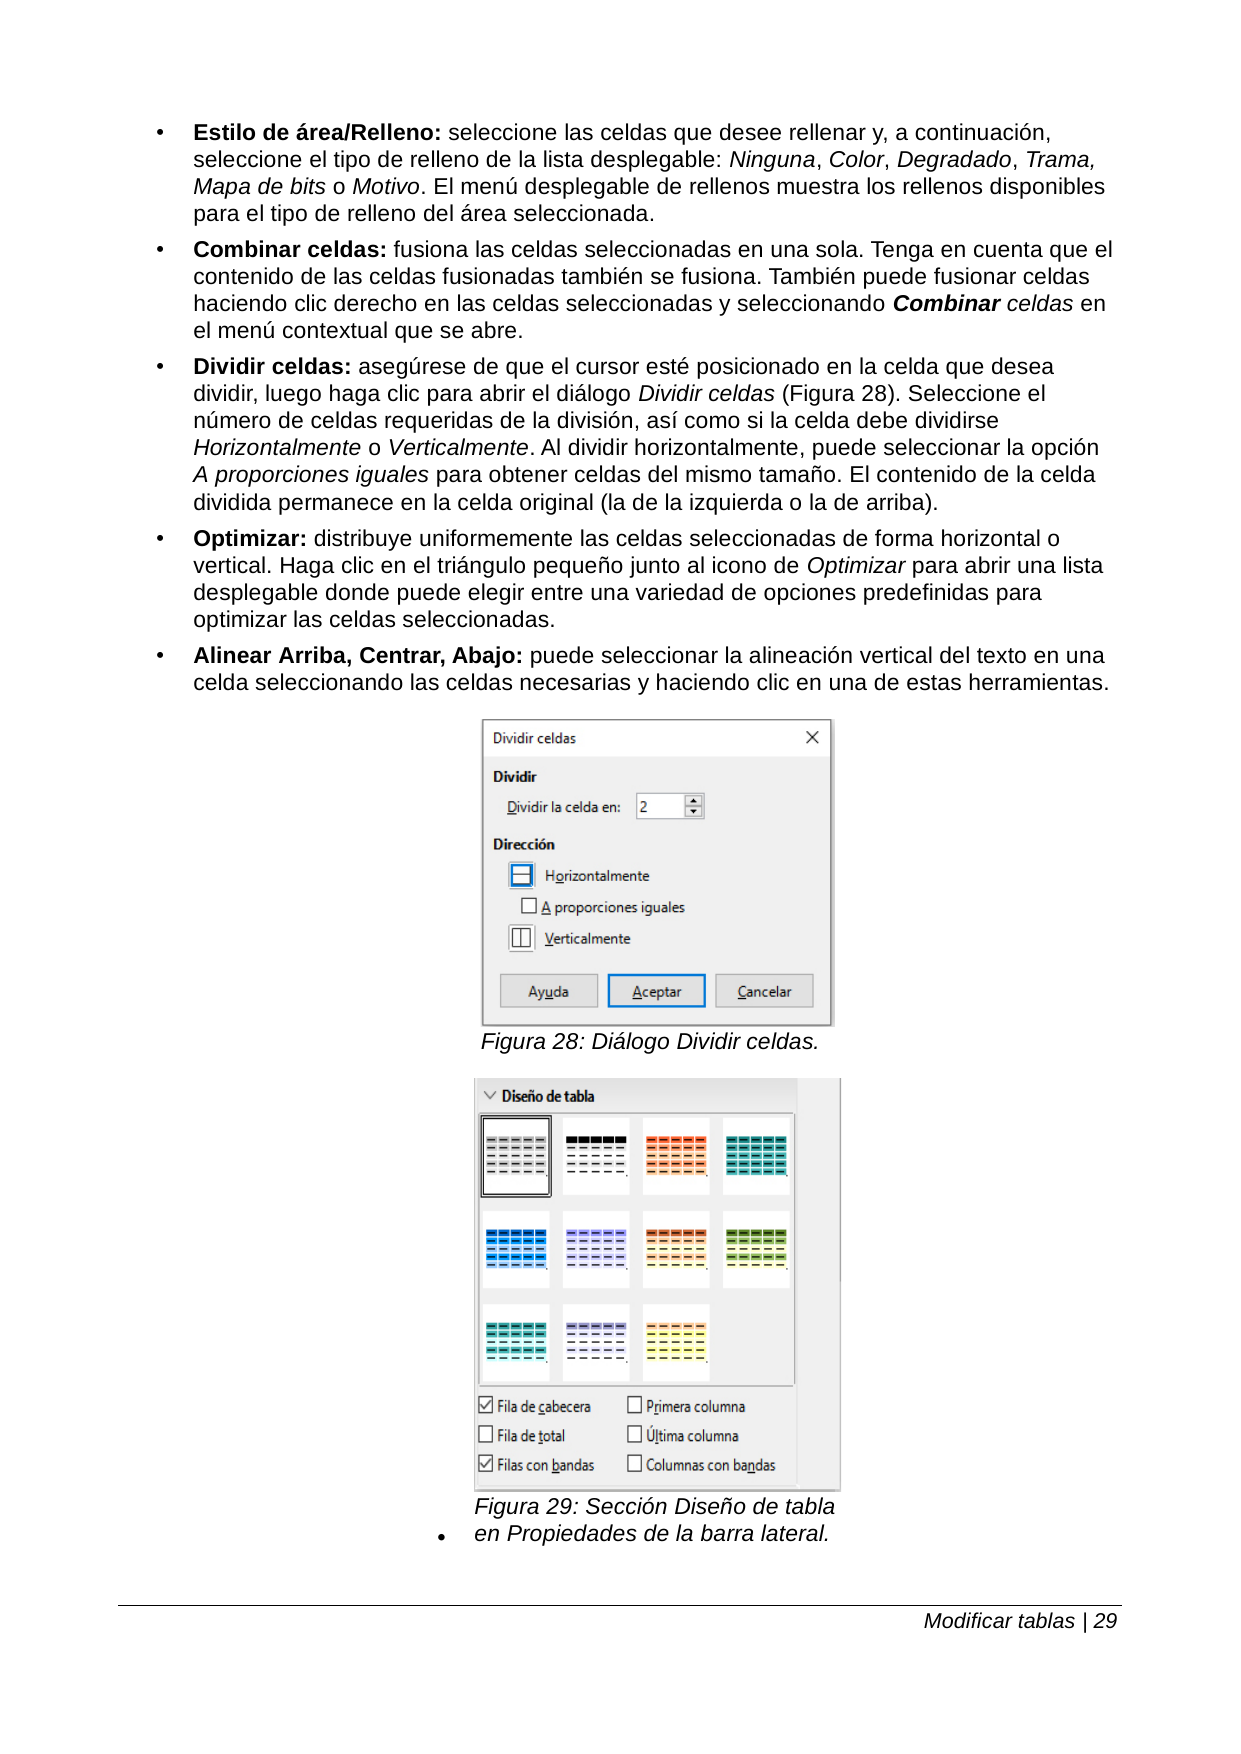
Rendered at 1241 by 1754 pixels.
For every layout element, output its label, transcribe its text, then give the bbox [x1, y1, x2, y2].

list Estilo de área/Relleno: seleccione las celdas que desee rellenar y, a continuación, seleccione el tipo de relleno de la lista desplegable: Ninguna, Color, Degradado, Trama, Mapa de bits o Motivo. El menú desplegable de rellenos muestra los rellenos disponibles para el tipo de relleno del área seleccionada. [156, 118, 1122, 226]
picture [474, 1078, 842, 1492]
list Figura 29: Sección Diseño de tabla en Propiedades de la barra lateral. [474, 1492, 841, 1546]
list Dividir celdas: asegúrese de que el cursor esté posicionado en la celda que desea dividir, luego haga clic para abrir el diálogo Dividir celdas (Figura 28). Seleccione el número de celdas requeridas de la división, así como si la celda debe dividirse Horizontalmente o Verticalmente. Al dividir horizontalmente, puede seleccionar la opción A proporciones iguales para obtener celdas del mismo tamaño. El contenido de la celda dividida permanece en la celda original (la de la izquierda o la de arriba). [156, 352, 1122, 515]
list Optimizar: distribuye uniformemente las celdas seleccionadas de forma horizontal o vertical. Haga clic en el triángulo pequeño junto al icono de Optimizar para abrir una lista desplegable donde puede elegir entre una variedad de opciones predefinidas para optimizar las celdas seleccionadas. [156, 524, 1122, 632]
list Alinear Arriba, Centrar, Abajo: puede seleccionar la alineación vertical del texto en una celda seleccionando las celdas necesarias y haciendo clic en una de estas herramientas. [156, 641, 1122, 695]
list Combinar celdas: fusiona las celdas seleccionadas en una sola. Tenga en cuenta que el contenido de las celdas fusionadas también se fusiona. También puede fusionar celdas haciendo clic derecho en las celdas seleccionadas y seleccionando Combinar celdas en el menú contextual que se abre. [156, 235, 1122, 344]
list Figura 28: Diálogo Dividir celdas. [481, 1027, 835, 1054]
picture [480, 719, 835, 1027]
